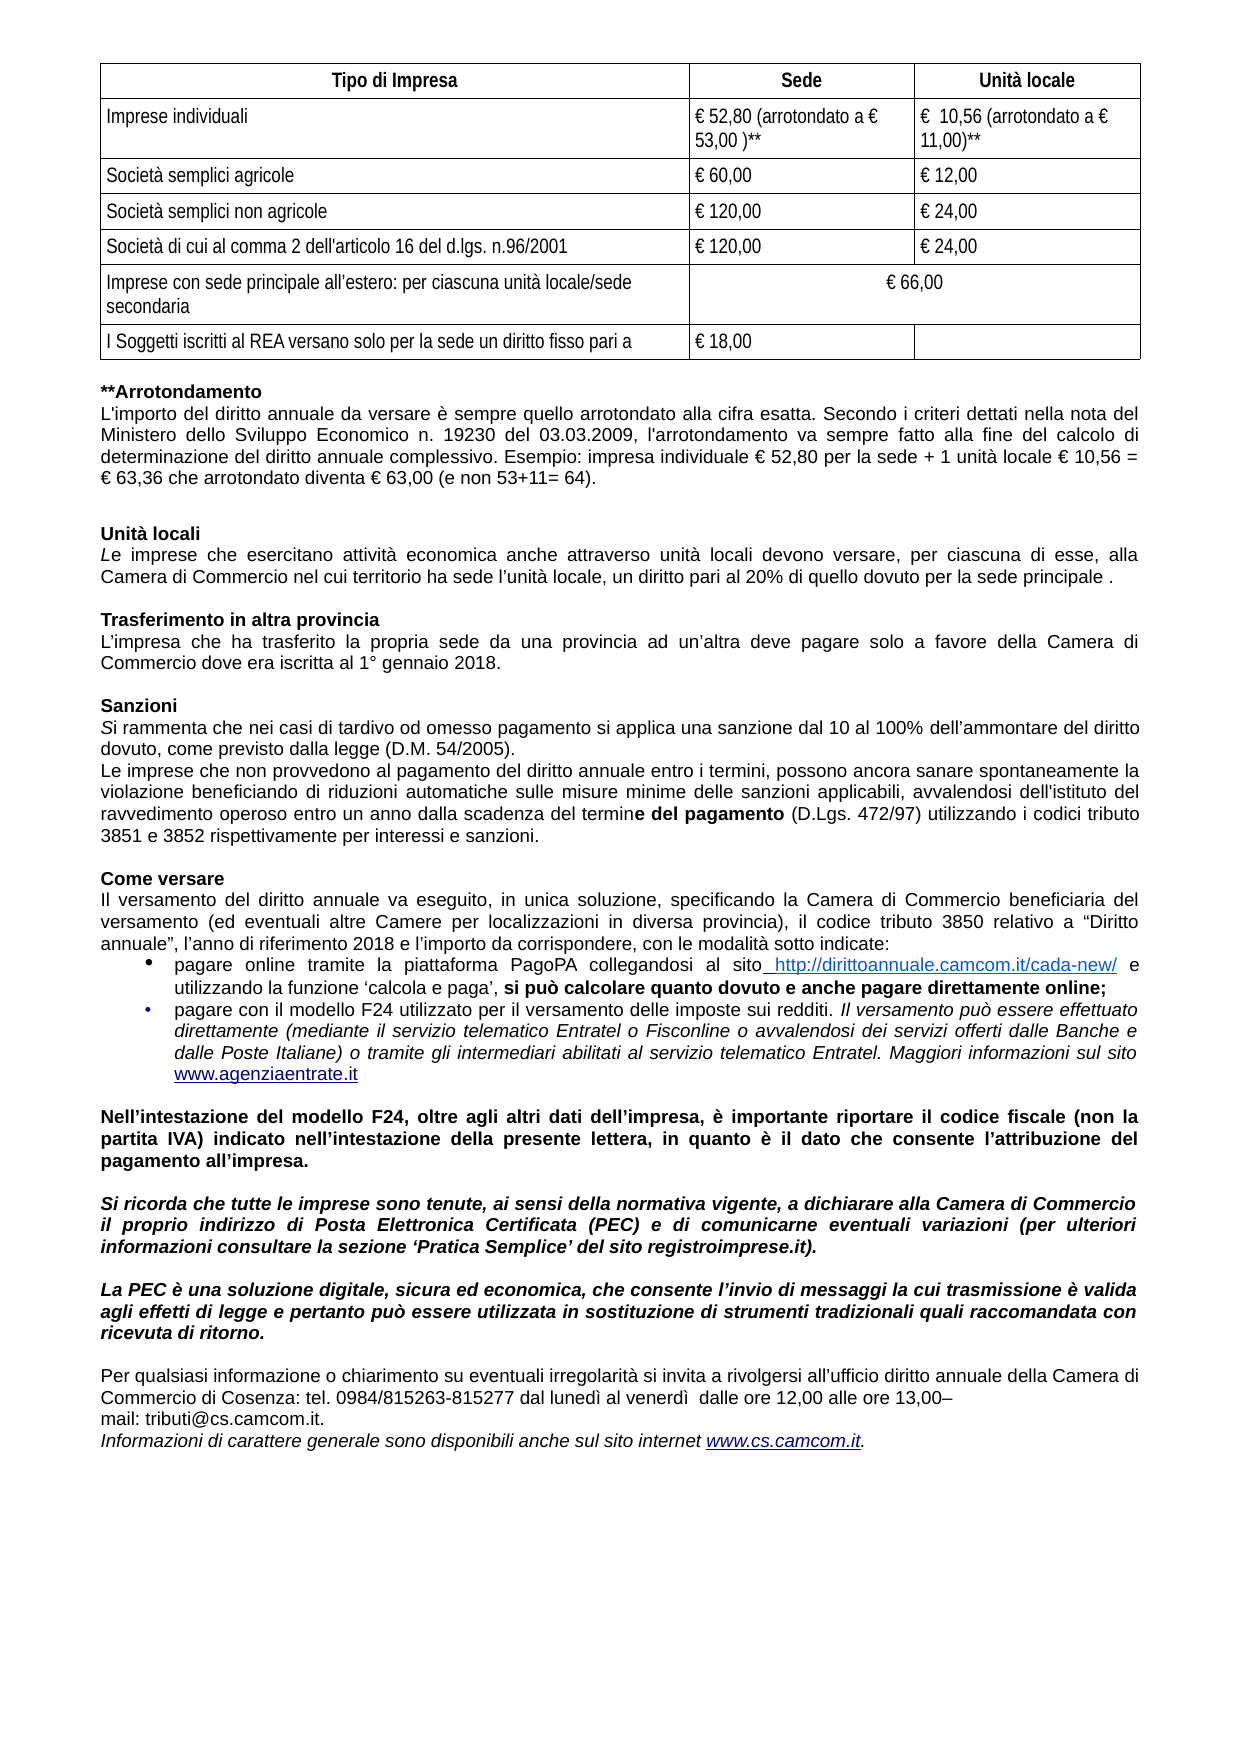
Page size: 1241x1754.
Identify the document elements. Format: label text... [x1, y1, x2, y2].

table_cell Imprese individuali [101, 99, 689, 157]
text **Arrotondamento [100, 381, 1140, 402]
table_cell € 60,00 [690, 159, 914, 193]
table_cell € 120,00 [690, 194, 914, 228]
text Si rammenta che nei casi di tardivo od omesso pagamento si applica una sanzione dal 10 al 100% dell’ammontare del diritto dovuto, come previsto dalla legge (D.M. 54/2005). [100, 717, 1140, 760]
text Come versare [100, 868, 1140, 889]
table_header Sede [690, 64, 914, 98]
table_cell € 18,00 [690, 325, 914, 359]
text L'importo del diritto annuale da versare è sempre quello arrotondato alla cifra esatta. Secondo i criteri dettati nella nota del Ministero dello Sviluppo Economico n. 19230 del 03.03.2009, l'arrotondamento va sempre fatto alla fine del calcolo di determinazione del diritto annuale complessivo. Esempio: impresa individuale € 52,80 per la sede + 1 unità locale € 10,56 = € 63,36 che arrotondato diventa € 63,00 (e non 53+11= 64). [100, 402, 1140, 488]
table_cell Società di cui al comma 2 dell'articolo 16 del d.lgs. n.96/2001 [101, 230, 689, 264]
list pagare con il modello F24 utilizzato per il versamento delle imposte sui redditi. Il versamento può essere effettuato direttamente (mediante il servizio telematico Entratel o Fisconline o avvalendosi dei servizi offerti dalle Banche e dalle Poste Italiane) o tramite gli intermediari abilitati al servizio telematico Entratel. Maggiori informazioni sul sito www.agenziaentrate.it [144, 998, 1140, 1085]
table_header [100, 1451, 1140, 1486]
table_cell € 12,00 [915, 159, 1140, 193]
text Unità locali [100, 523, 1140, 544]
table_cell [915, 325, 1140, 359]
text Informazioni di carattere generale sono disponibili anche sul sito internet www.cs.camcom.it. [100, 1430, 1140, 1451]
text L’impresa che ha trasferito la propria sede da una provincia ad un’altra deve pagare solo a favore della Camera di Commercio dove era iscritta al 1° gennaio 2018. [100, 630, 1140, 673]
table_cell € 120,00 [690, 230, 914, 264]
table_cell € 10,56 (arrotondato a € 11,00)** [915, 99, 1140, 157]
table_cell € 24,00 [915, 194, 1140, 228]
table_header Unità locale [915, 64, 1140, 98]
text mail: tributi@cs.camcom.it. [100, 1408, 1140, 1430]
text Si ricorda che tutte le imprese sono tenute, ai sensi della normativa vigente, a dichiarare alla Camera di Commercio il proprio indirizzo di Posta Elettronica Certificata (PEC) e di comunicarne eventuali variazioni (per ulteriori informazioni consultare la sezione ‘Pratica Semplice’ del sito registroimprese.it). [100, 1193, 1140, 1257]
table_cell € 52,80 (arrotondato a € 53,00 )** [690, 99, 914, 157]
list pagare online tramite la piattaforma PagoPA collegandosi al sito http://dirittoannuale.camcom.it/cada-new/ e utilizzando la funzione ‘calcola e paga’, si può calcolare quanto dovuto e anche pagare direttamente online; [144, 954, 1140, 998]
table_cell I Soggetti iscritti al REA versano solo per la sede un diritto fisso pari a [101, 325, 689, 359]
table_cell € 24,00 [915, 230, 1140, 264]
text Le imprese che non provvedono al pagamento del diritto annuale entro i termini, possono ancora sanare spontaneamente la violazione beneficiando di riduzioni automatiche sulle misure minime delle sanzioni applicabili, avvalendosi dell'istituto del ravvedimento operoso entro un anno dalla scadenza del termine del pagamento (D.Lgs. 472/97) utilizzando i codici tributo 3851 e 3852 rispettivamente per interessi e sanzioni. [100, 760, 1140, 846]
text Per qualsiasi informazione o chiarimento su eventuali irregolarità si invita a rivolgersi all’ufficio diritto annuale della Camera di Commercio di Cosenza: tel. 0984/815263-815277 dal lunedì al venerdì dalle ore 12,00 alle ore 13,00– [100, 1365, 1140, 1408]
text Le imprese che esercitano attività economica anche attraverso unità locali devono versare, per ciascuna di esse, alla Camera di Commercio nel cui territorio ha sede l’unità locale, un diritto pari al 20% di quello dovuto per la sede principale . [100, 544, 1140, 587]
table_cell € 66,00 [690, 265, 1140, 323]
table_header Tipo di Impresa [101, 64, 689, 98]
text Sanzioni [100, 695, 1140, 717]
text Trasferimento in altra provincia [100, 609, 1140, 630]
table_cell Imprese con sede principale all’estero: per ciascuna unità locale/sede secondaria [101, 265, 689, 323]
text Il versamento del diritto annuale va eseguito, in unica soluzione, specificando la Camera di Commercio beneficiaria del versamento (ed eventuali altre Camere per localizzazioni in diversa provincia), il codice tributo 3850 relativo a “Diritto annuale”, l’anno di riferimento 2018 e l’importo da corrispondere, con le modalità sotto indicate: [100, 889, 1140, 954]
text La PEC è una soluzione digitale, sicura ed economica, che consente l’invio di messaggi la cui trasmissione è valida agli effetti di legge e pertanto può essere utilizzata in sostituzione di strumenti tradizionali quali raccomandata con ricevuta di ritorno. [100, 1279, 1140, 1343]
text Nell’intestazione del modello F24, oltre agli altri dati dell’impresa, è importante riportare il codice fiscale (non la partita IVA) indicato nell’intestazione della presente lettera, in quanto è il dato che consente l’attribuzione del pagamento all’impresa. [100, 1106, 1140, 1171]
table_cell Società semplici non agricole [101, 194, 689, 228]
table_cell Società semplici agricole [101, 159, 689, 193]
